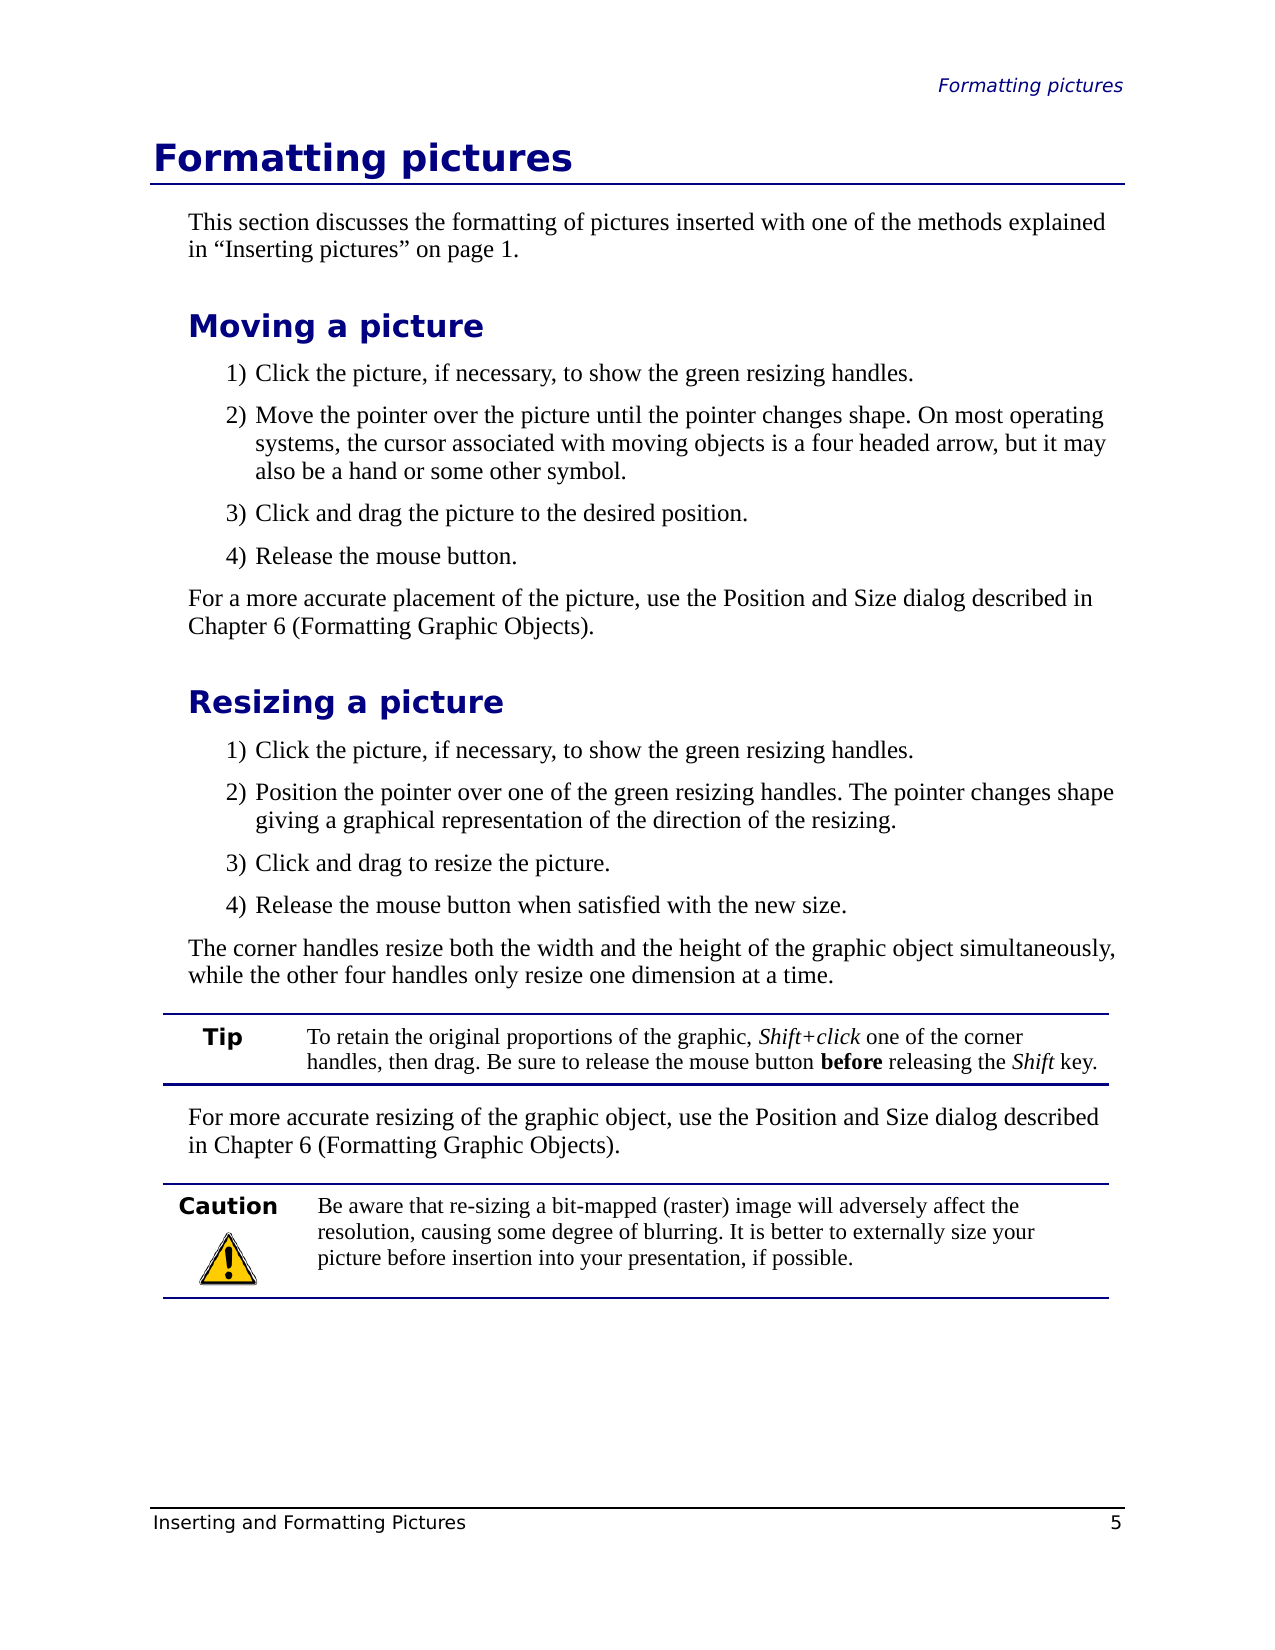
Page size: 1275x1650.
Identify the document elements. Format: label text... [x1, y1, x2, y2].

text This section discusses the formatting of pictures inserted with one of the methods explained in “Inserting pictures” on page 1. [188, 208, 1125, 263]
subtitle Formatting pictures [150, 134, 1125, 183]
table_header Be aware that re-sizing a bit-mapped (raster) image will adversely affect the resolution, causing some degree of blurring. It is better to externally size your picture before insertion into your presentation, if possible. [294, 1185, 1109, 1297]
text For a more accurate placement of the picture, use the Position and Size dialog described in Chapter 6 (Formatting Graphic Objects). [188, 584, 1125, 640]
picture [195, 1228, 261, 1289]
subtitle Resizing a picture [188, 685, 1125, 721]
list Click the picture, if necessary, to show the green resizing handles. [226, 359, 1125, 387]
list Click and drag to resize the picture. [226, 849, 1125, 876]
list Click the picture, if necessary, to show the green resizing handles. [226, 736, 1125, 764]
list Move the pointer over the picture until the pointer changes shape. On most operating systems, the cursor associated with moving objects is a four headed arrow, but it may also be a hand or some other symbol. [226, 402, 1125, 485]
table_header Tip [163, 1015, 283, 1083]
subtitle Moving a picture [188, 308, 1125, 344]
text For more accurate resizing of the graphic object, use the Position and Size dialog described in Chapter 6 (Formatting Graphic Objects). [188, 1103, 1125, 1159]
list Click and drag the picture to the desired position. [226, 499, 1125, 527]
table_header Caution [163, 1185, 294, 1297]
list Position the pointer over one of the green resizing handles. The pointer changes shape giving a graphical representation of the direction of the resizing. [226, 778, 1125, 834]
text The corner handles resize both the width and the height of the graphic object simultaneously, while the other four handles only resize one dimension at a time. [188, 934, 1125, 989]
list Release the mouse button when satisfied with the new size. [226, 891, 1125, 919]
list Release the mouse button. [226, 542, 1125, 570]
table_header To retain the original proportions of the graphic, Shift+click one of the corner handles, then drag. Be sure to release the mouse button before releasing the Shift key. [283, 1015, 1109, 1083]
